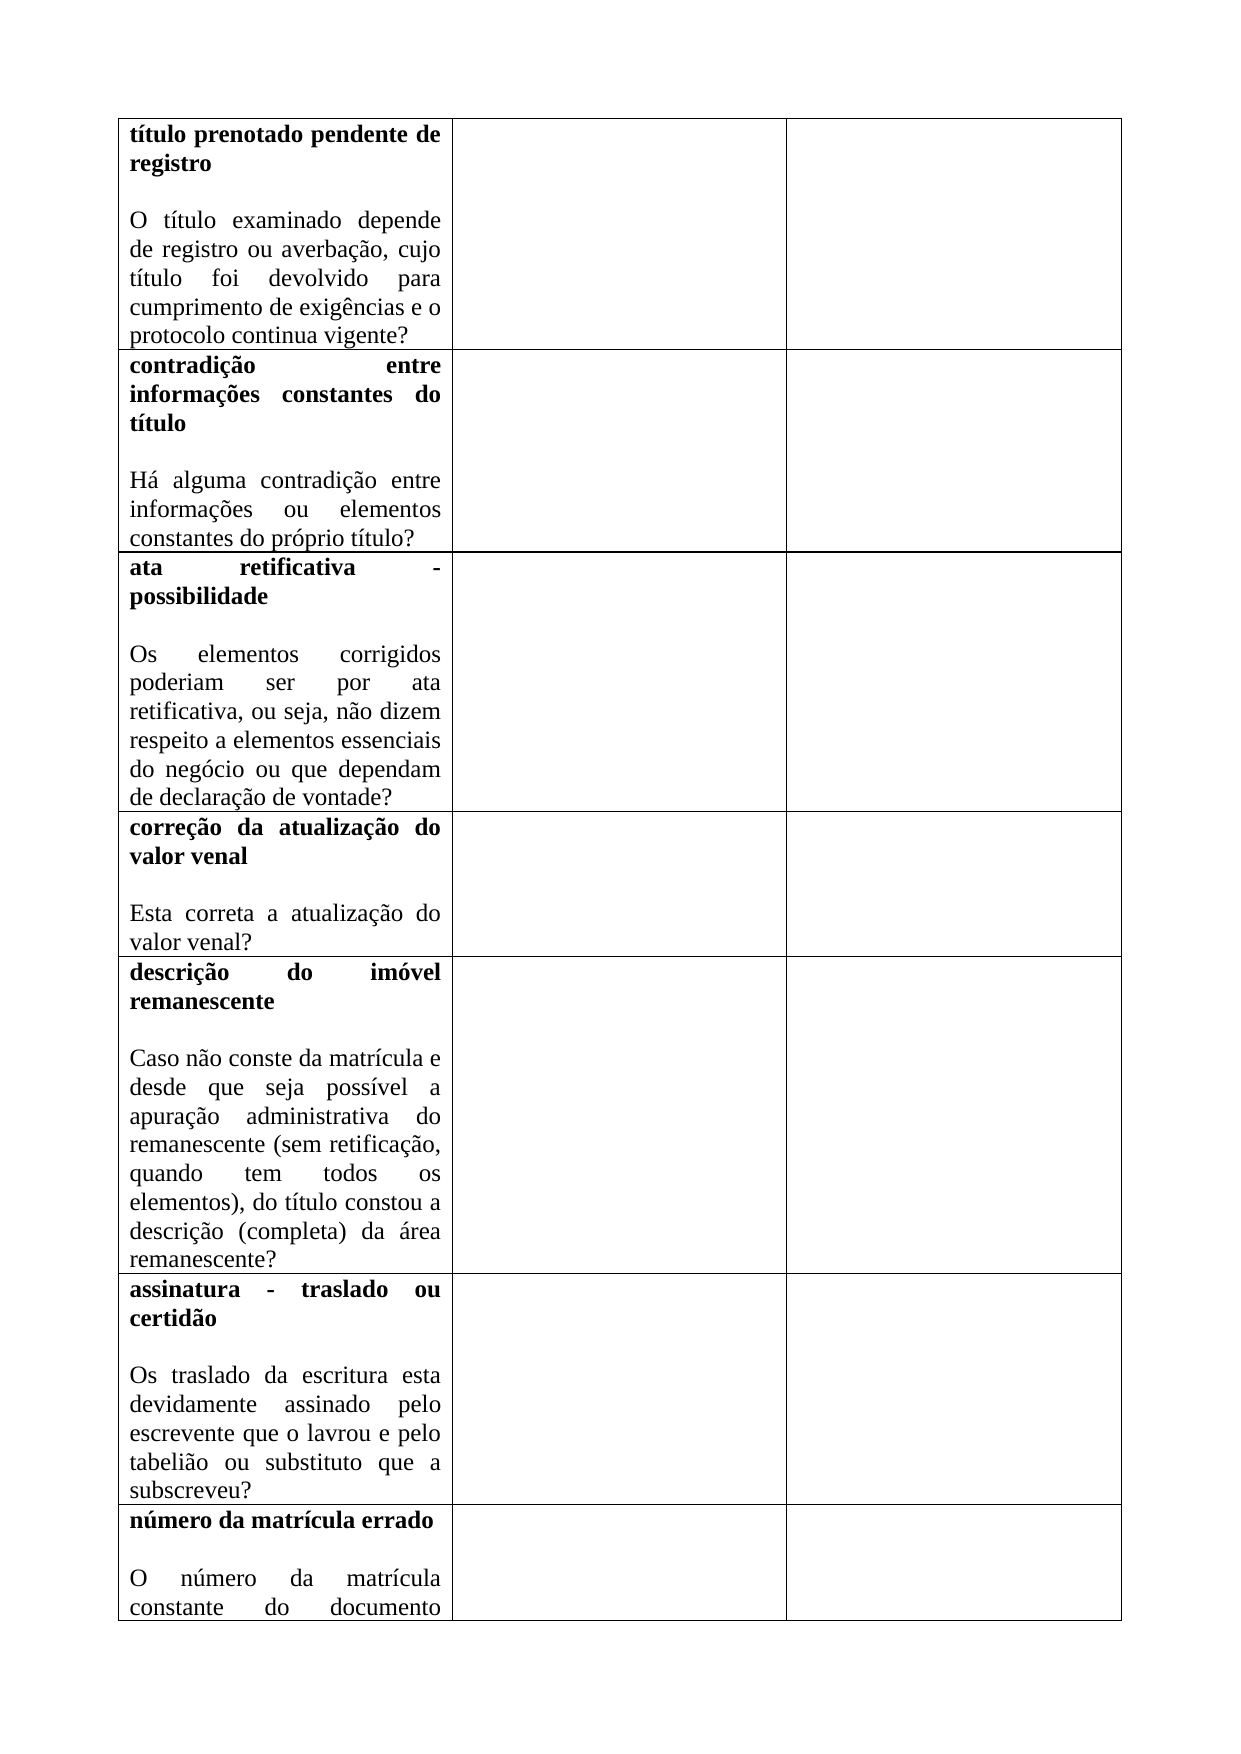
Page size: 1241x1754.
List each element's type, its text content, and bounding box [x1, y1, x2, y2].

table_cell [453, 350, 786, 551]
table_cell [787, 1505, 1121, 1620]
table_cell [453, 957, 786, 1273]
table_cell - título prenotado pendente de registro O título examinado depende de registro ou averbação, cujo título foi devolvido para cumprimento de exigências e o protocolo continua vigente? [119, 119, 452, 349]
table_cell [787, 350, 1121, 551]
table_cell correção da atualização do valor venal Esta correta a atualização do valor venal? [119, 812, 452, 956]
table_cell ata retificativa - possibilidade Os elementos corrigidos poderiam ser por ata retificativa, ou seja, não dizem respeito a elementos essenciais do negócio ou que dependam de declaração de vontade? [119, 553, 452, 811]
table_cell [453, 1274, 786, 1504]
table_cell [787, 812, 1121, 956]
table_cell contradição entre informações constantes do título Há alguma contradição entre informações ou elementos constantes do próprio título? [119, 350, 452, 551]
table_cell [453, 812, 786, 956]
table_cell [453, 553, 786, 811]
table_cell [787, 1274, 1121, 1504]
table_cell [787, 957, 1121, 1273]
table_cell número da matrícula errado O número da matrícula constante do documento [119, 1505, 452, 1620]
table_cell assinatura - traslado ou certidão Os traslado da escritura esta devidamente assinado pelo escrevente que o lavrou e pelo tabelião ou substituto que a subscreveu? [119, 1274, 452, 1504]
table_cell [787, 553, 1121, 811]
table_cell [787, 119, 1121, 349]
table_cell [453, 1505, 786, 1620]
table_cell descrição do imóvel remanescente Caso não conste da matrícula e desde que seja possível a apuração administrativa do remanescente (sem retificação, quando tem todos os elementos), do título constou a descrição (completa) da área remanescente? [119, 957, 452, 1273]
table_cell [453, 119, 786, 349]
